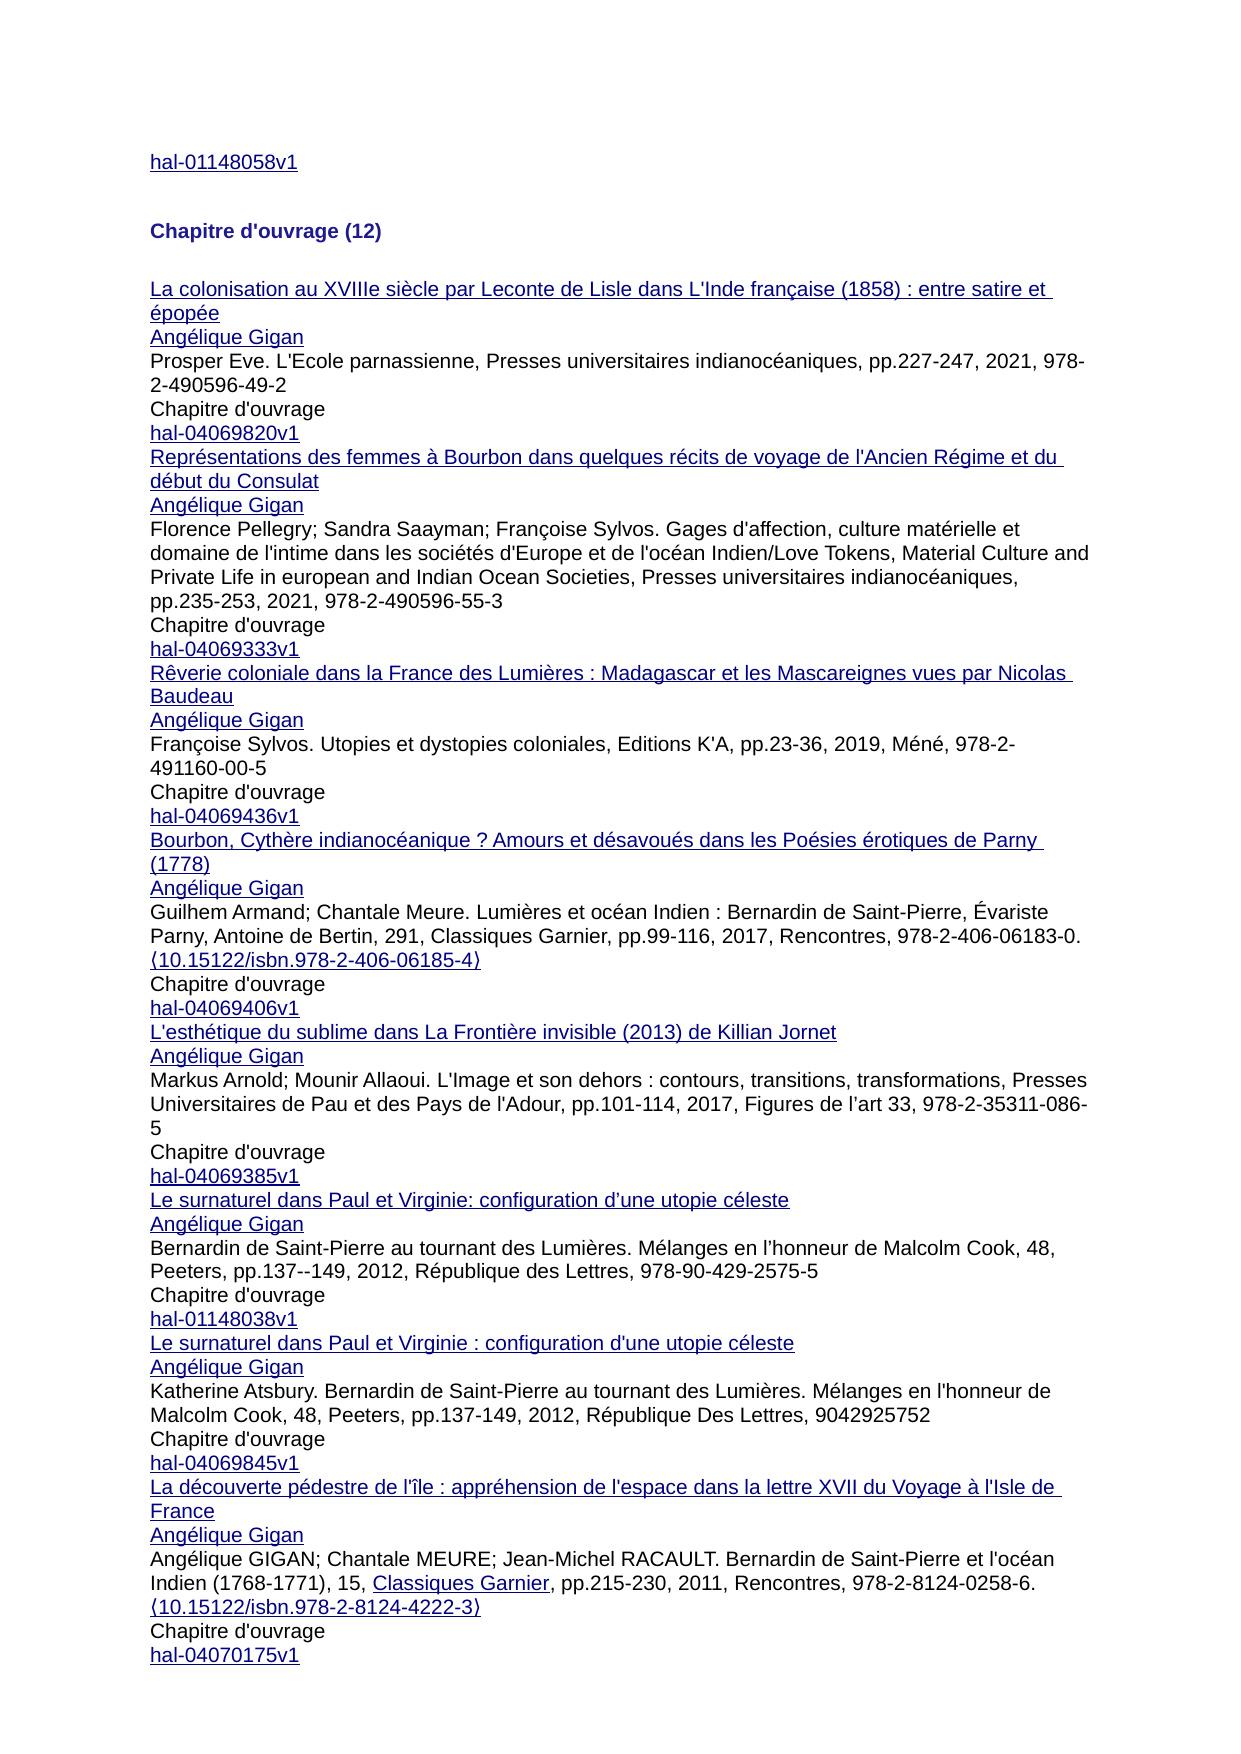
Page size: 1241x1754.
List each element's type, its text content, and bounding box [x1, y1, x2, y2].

table_cell Bourbon, Cythère indianocéanique ? Amours et désavoués dans les Poésies érotiques de Parny (1778) Angélique Gigan Guilhem Armand; Chantale Meure. Lumières et océan Indien : Bernardin de Saint-Pierre, Évariste Parny, Antoine de Bertin, 291, Classiques Garnier, pp.99-116, 2017, Rencontres, 978-2-406-06183-0. ⟨10.15122/isbn.978-2-406-06185-4⟩ Chapitre d'ouvrage hal-04069406v1 [150, 828, 1090, 1020]
table_cell Le surnaturel dans Paul et Virginie : configuration d'une utopie céleste Angélique Gigan Katherine Atsbury. Bernardin de Saint-Pierre au tournant des Lumières. Mélanges en l'honneur de Malcolm Cook, 48, Peeters, pp.137-149, 2012, République Des Lettres, 9042925752 Chapitre d'ouvrage hal-04069845v1 [150, 1331, 1090, 1475]
table_header La colonisation au XVIIIe siècle par Leconte de Lisle dans L'Inde française (1858) : entre satire et épopée Angélique Gigan Prosper Eve. L'Ecole parnassienne, Presses universitaires indianocéaniques, pp.227-247, 2021, 978-2-490596-49-2 Chapitre d'ouvrage hal-04069820v1 [150, 277, 1090, 445]
table_cell hal-01148058v1 [150, 150, 1090, 174]
table_cell Rêverie coloniale dans la France des Lumières : Madagascar et les Mascareignes vues par Nicolas Baudeau Angélique Gigan Françoise Sylvos. Utopies et dystopies coloniales, Editions K'A, pp.23-36, 2019, Méné, 978-2-491160-00-5 Chapitre d'ouvrage hal-04069436v1 [150, 660, 1090, 828]
table_cell La découverte pédestre de l'île : appréhension de l'espace dans la lettre XVII du Voyage à l'Isle de France Angélique Gigan Angélique GIGAN; Chantale MEURE; Jean-Michel RACAULT. Bernardin de Saint-Pierre et l'océan Indien (1768-1771), 15, Classiques Garnier, pp.215-230, 2011, Rencontres, 978-2-8124-0258-6. ⟨10.15122/isbn.978-2-8124-4222-3⟩ Chapitre d'ouvrage hal-04070175v1 [150, 1475, 1090, 1667]
table_cell L'esthétique du sublime dans La Frontière invisible (2013) de Killian Jornet Angélique Gigan Markus Arnold; Mounir Allaoui. L'Image et son dehors : contours, transitions, transformations, Presses Universitaires de Pau et des Pays de l'Adour, pp.101-114, 2017, Figures de l’art 33, 978-2-35311-086-5 Chapitre d'ouvrage hal-04069385v1 [150, 1020, 1090, 1187]
table_cell Représentations des femmes à Bourbon dans quelques récits de voyage de l'Ancien Régime et du début du Consulat Angélique Gigan Florence Pellegry; Sandra Saayman; Françoise Sylvos. Gages d'affection, culture matérielle et domaine de l'intime dans les sociétés d'Europe et de l'océan Indien/Love Tokens, Material Culture and Private Life in european and Indian Ocean Societies, Presses universitaires indianocéaniques, pp.235-253, 2021, 978-2-490596-55-3 Chapitre d'ouvrage hal-04069333v1 [150, 445, 1090, 660]
table_cell Le surnaturel dans Paul et Virginie: configuration d’une utopie céleste Angélique Gigan Bernardin de Saint-Pierre au tournant des Lumières. Mélanges en l’honneur de Malcolm Cook, 48, Peeters, pp.137--149, 2012, République des Lettres, 978-90-429-2575-5 Chapitre d'ouvrage hal-01148038v1 [150, 1188, 1090, 1331]
subtitle Chapitre d'ouvrage (12) [150, 219, 1090, 243]
